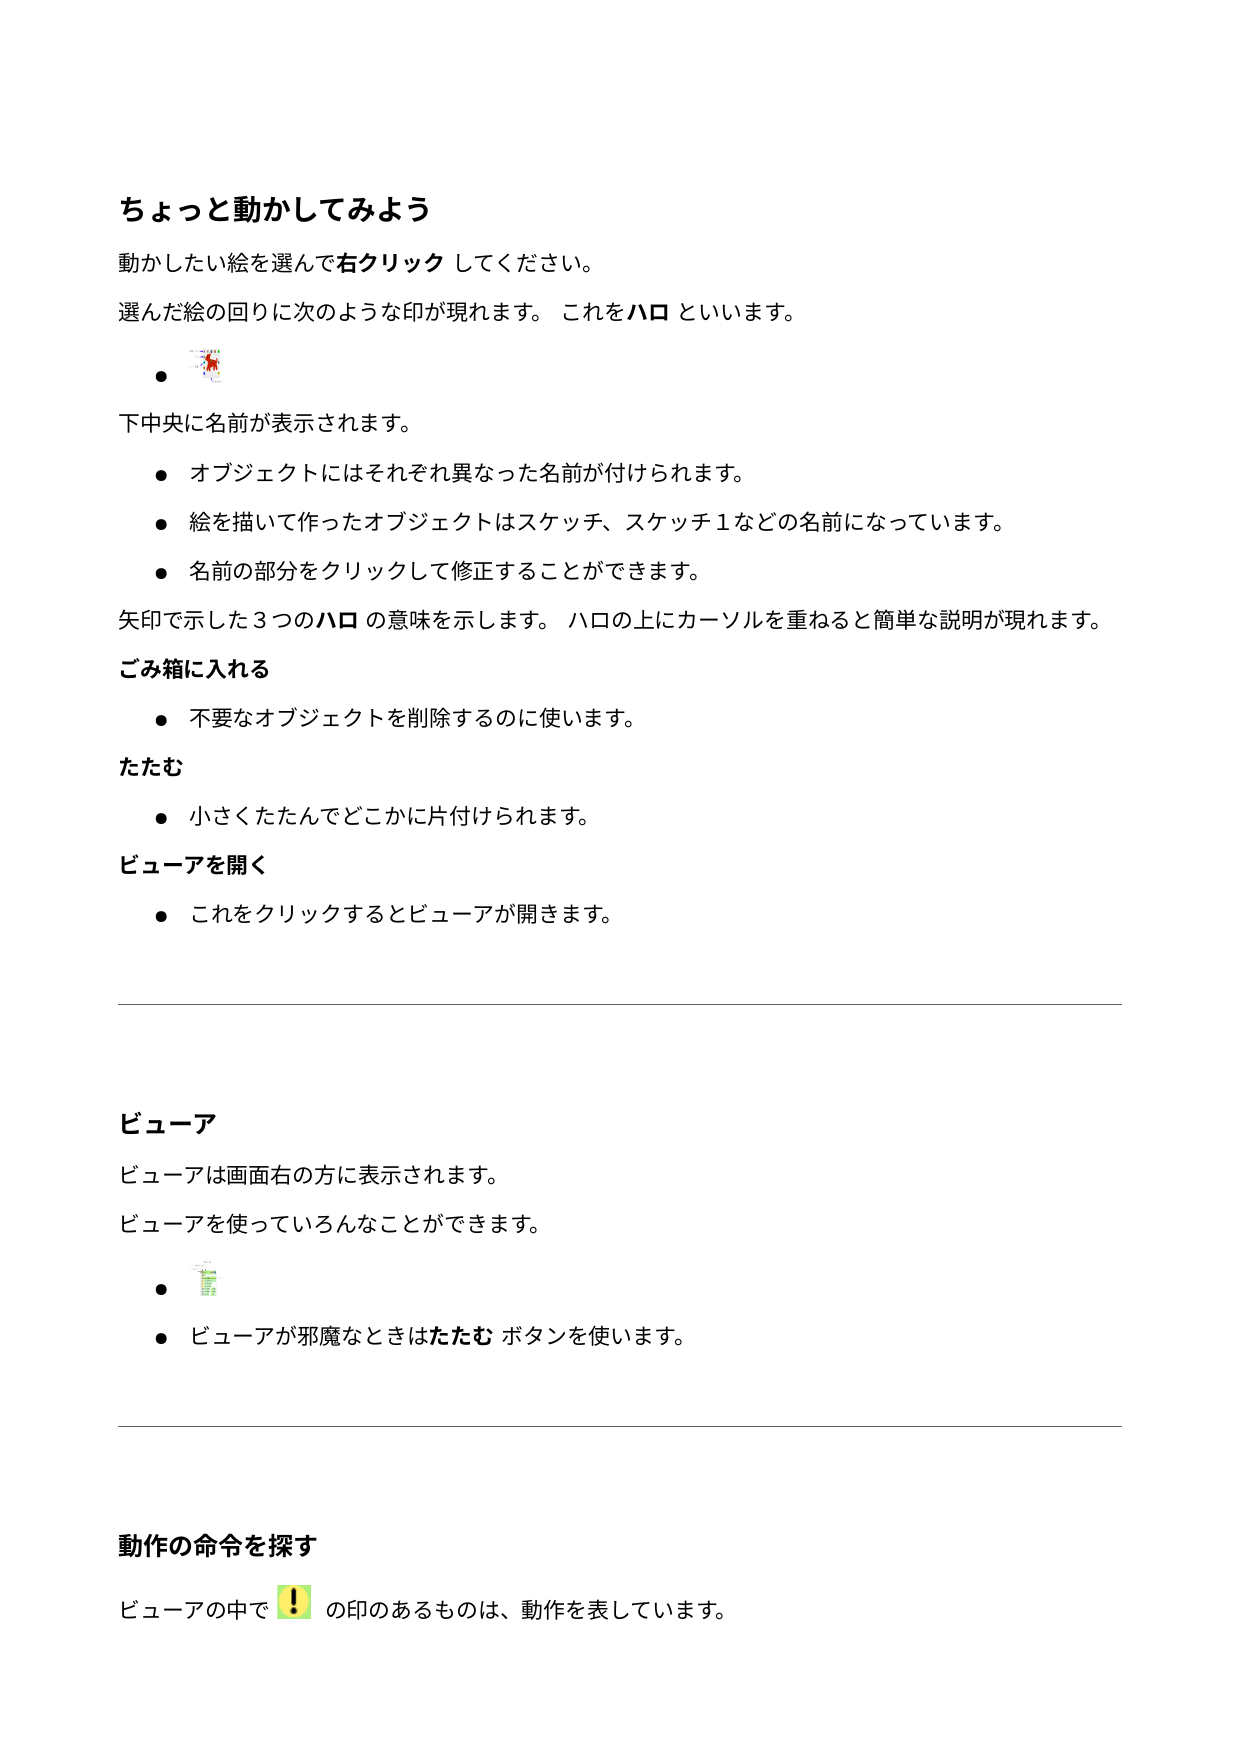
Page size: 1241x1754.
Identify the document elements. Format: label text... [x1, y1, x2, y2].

text ビューアは画面右の方に表示されます。 [118, 1163, 1122, 1189]
list 小さくたたんでどこかに片付けられます。 [153, 804, 1122, 829]
subtitle ビューア [118, 1110, 1122, 1139]
text ビューアの中で の印のあるものは、動作を表しています。 [118, 1585, 1122, 1624]
picture [188, 1261, 223, 1296]
list 絵を描いて作ったオブジェクトはスケッチ、スケッチ１などの名前になっています。 [153, 510, 1122, 535]
list ビューアが邪魔なときはたたむ ボタンを使います。 [153, 1324, 1122, 1349]
text 選んだ絵の回りに次のような印が現れます。 これをハロ といいます。 [118, 300, 1122, 326]
text たたむ [118, 755, 1122, 781]
picture [188, 349, 223, 383]
text ビューアを使っていろんなことができます。 [118, 1213, 1122, 1238]
subtitle ちょっと動かしてみよう [118, 193, 1122, 227]
text 矢印で示した３つのハロ の意味を示します。 ハロの上にカーソルを重ねると簡単な説明が現れます。 [118, 608, 1122, 633]
picture [277, 1585, 311, 1619]
list これをクリックするとビューアが開きます。 [153, 902, 1122, 928]
text ビューアを開く [118, 853, 1122, 879]
list オブジェクトにはそれぞれ異なった名前が付けられます。 [153, 461, 1122, 486]
text ごみ箱に入れる [118, 657, 1122, 682]
text 動かしたい絵を選んで右クリック してください。 [118, 251, 1122, 277]
subtitle 動作の命令を探す [118, 1532, 1122, 1561]
list 不要なオブジェクトを削除するのに使います。 [153, 706, 1122, 731]
text 下中央に名前が表示されます。 [118, 412, 1122, 437]
list 名前の部分をクリックして修正することができます。 [153, 559, 1122, 584]
